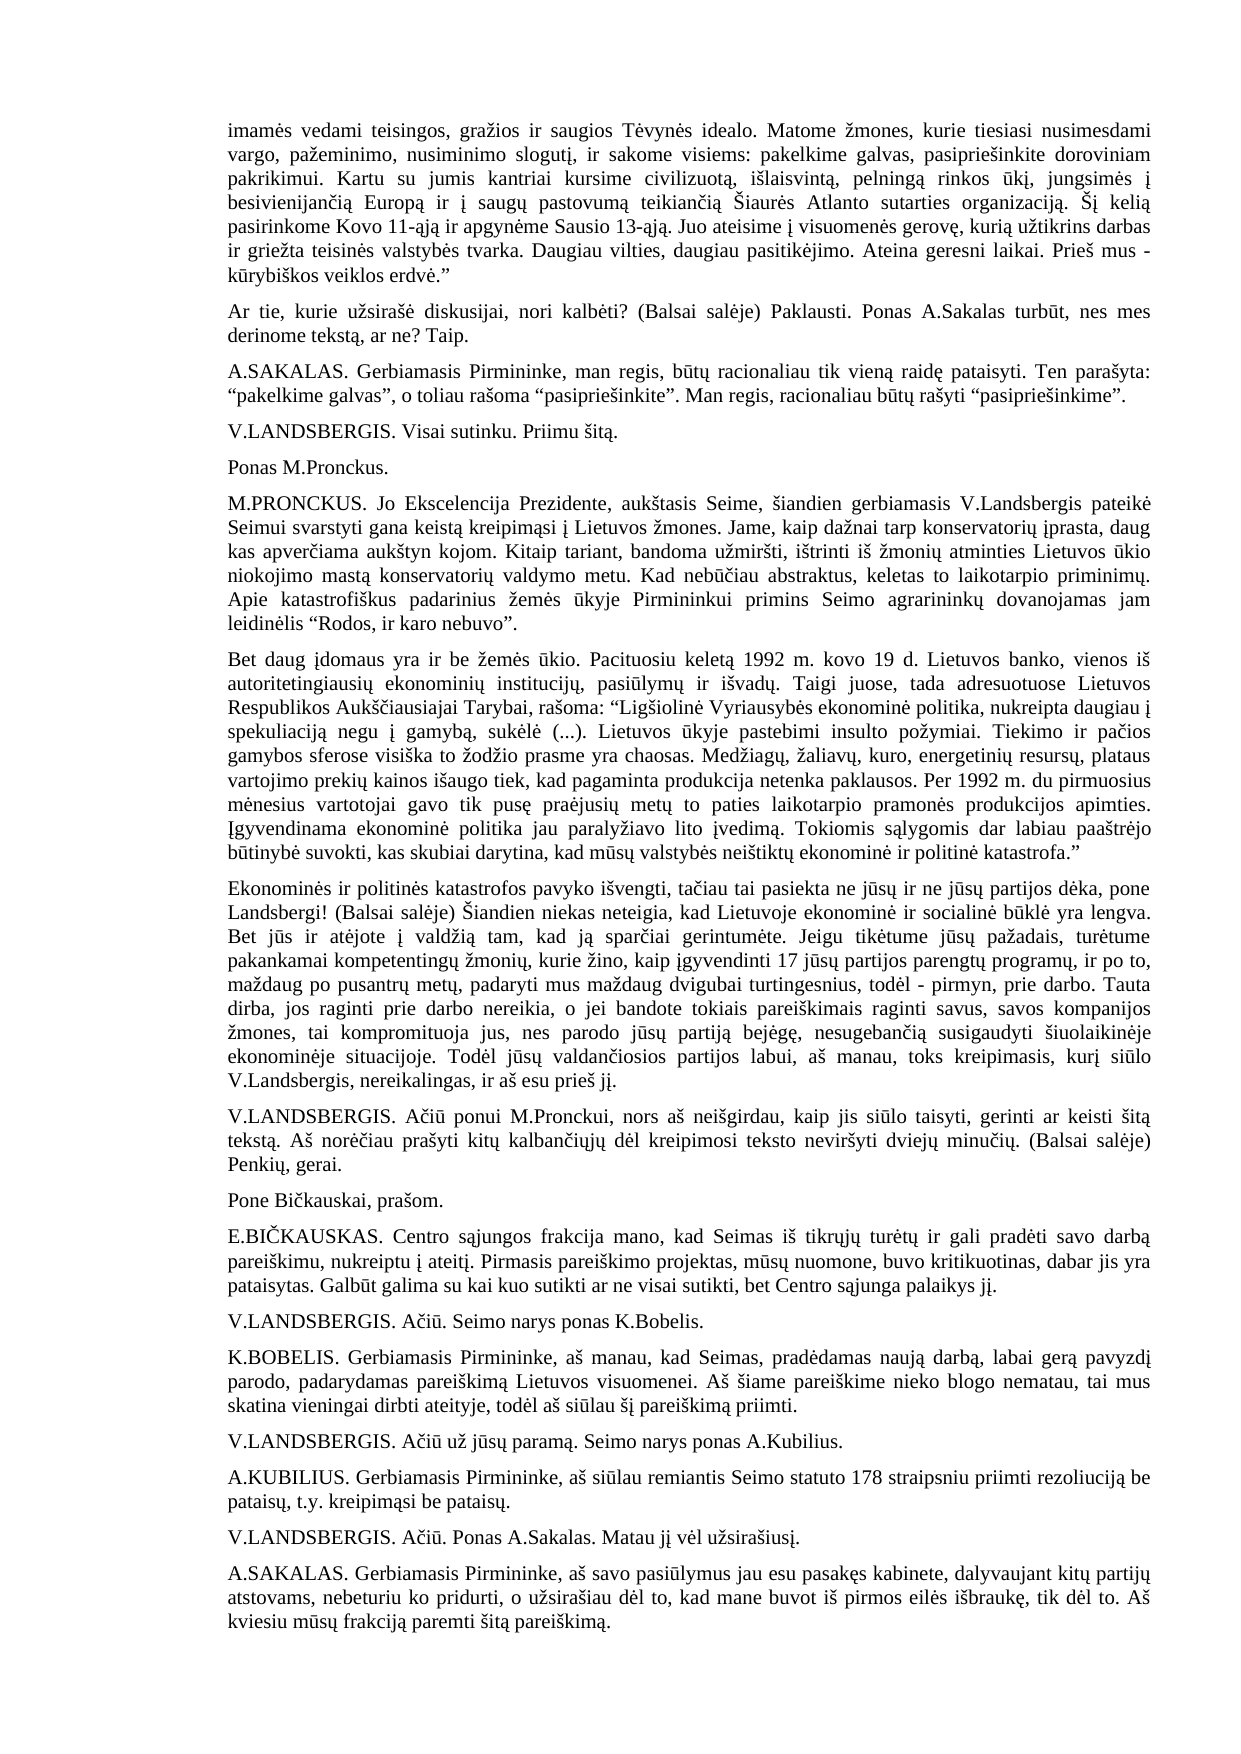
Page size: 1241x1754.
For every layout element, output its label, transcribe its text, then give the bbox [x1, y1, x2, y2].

text Ekonominės ir politinės katastrofos pavyko išvengti, tačiau tai pasiekta ne jūsų ir ne jūsų partijos dėka, pone Landsbergi! (Balsai salėje) Šiandien niekas neteigia, kad Lietuvoje ekonominė ir socialinė būklė yra lengva. Bet jūs ir atėjote į valdžią tam, kad ją sparčiai gerintumėte. Jeigu tikėtume jūsų pažadais, turėtume pakankamai kompetentingų žmonių, kurie žino, kaip įgyvendinti 17 jūsų partijos parengtų programų, ir po to, maždaug po pusantrų metų, padaryti mus maždaug dvigubai turtingesnius, todėl - pirmyn, prie darbo. Tauta dirba, jos raginti prie darbo nereikia, o jei bandote tokiais pareiškimais raginti savus, savos kompanijos žmones, tai kompromituoja jus, nes parodo jūsų partiją bejėgę, nesugebančią susigaudyti šiuolaikinėje ekonominėje situacijoje. Todėl jūsų valdančiosios partijos labui, aš manau, toks kreipimasis, kurį siūlo V.Landsbergis, nereikalingas, ir aš esu prieš jį. [227, 876, 1152, 1092]
text Bet daug įdomaus yra ir be žemės ūkio. Pacituosiu keletą 1992 m. kovo 19 d. Lietuvos banko, vienos iš autoritetingiausių ekonominių institucijų, pasiūlymų ir išvadų. Taigi juose, tada adresuotuose Lietuvos Respublikos Aukščiausiajai Tarybai, rašoma: “Ligšiolinė Vyriausybės ekonominė politika, nukreipta daugiau į spekuliaciją negu į gamybą, sukėlė (...). Lietuvos ūkyje pastebimi insulto požymiai. Tiekimo ir pačios gamybos sferose visiška to žodžio prasme yra chaosas. Medžiagų, žaliavų, kuro, energetinių resursų, plataus vartojimo prekių kainos išaugo tiek, kad pagaminta produkcija netenka paklausos. Per 1992 m. du pirmuosius mėnesius vartotojai gavo tik pusę praėjusių metų to paties laikotarpio pramonės produkcijos apimties. Įgyvendinama ekonominė politika jau paralyžiavo lito įvedimą. Tokiomis sąlygomis dar labiau paaštrėjo būtinybė suvokti, kas skubiai darytina, kad mūsų valstybės neištiktų ekonominė ir politinė katastrofa.” [227, 647, 1152, 864]
text V.LANDSBERGIS. Ačiū ponui M.Pronckui, nors aš neišgirdau, kaip jis siūlo taisyti, gerinti ar keisti šitą tekstą. Aš norėčiau prašyti kitų kalbančiųjų dėl kreipimosi teksto neviršyti dviejų minučių. (Balsai salėje) Penkių, gerai. [227, 1104, 1152, 1176]
text A.SAKALAS. Gerbiamasis Pirmininke, aš savo pasiūlymus jau esu pasakęs kabinete, dalyvaujant kitų partijų atstovams, nebeturiu ko pridurti, o užsirašiau dėl to, kad mane buvot iš pirmos eilės išbraukę, tik dėl to. Aš kviesiu mūsų frakciją paremti šitą pareiškimą. [227, 1561, 1152, 1633]
text A.SAKALAS. Gerbiamasis Pirmininke, man regis, būtų racionaliau tik vieną raidę pataisyti. Ten parašyta: “pakelkime galvas”, o toliau rašoma “pasipriešinkite”. Man regis, racionaliau būtų rašyti “pasipriešinkime”. [227, 359, 1152, 407]
text E.BIČKAUSKAS. Centro sąjungos frakcija mano, kad Seimas iš tikrųjų turėtų ir gali pradėti savo darbą pareiškimu, nukreiptu į ateitį. Pirmasis pareiškimo projektas, mūsų nuomone, buvo kritikuotinas, dabar jis yra pataisytas. Galbūt galima su kai kuo sutikti ar ne visai sutikti, bet Centro sąjunga palaikys jį. [227, 1224, 1152, 1297]
text A.KUBILIUS. Gerbiamasis Pirmininke, aš siūlau remiantis Seimo statuto 178 straipsniu priimti rezoliuciją be pataisų, t.y. kreipimąsi be pataisų. [227, 1465, 1152, 1513]
text Ar tie, kurie užsirašė diskusijai, nori kalbėti? (Balsai salėje) Paklausti. Ponas A.Sakalas turbūt, nes mes derinome tekstą, ar ne? Taip. [227, 298, 1152, 347]
text K.BOBELIS. Gerbiamasis Pirmininke, aš manau, kad Seimas, pradėdamas naują darbą, labai gerą pavyzdį parodo, padarydamas pareiškimą Lietuvos visuomenei. Aš šiame pareiškime nieko blogo nematau, tai mus skatina vieningai dirbti ateityje, todėl aš siūlau šį pareiškimą priimti. [227, 1345, 1152, 1417]
text V.LANDSBERGIS. Ačiū. Seimo narys ponas K.Bobelis. [227, 1309, 1152, 1333]
text M.PRONCKUS. Jo Ekscelencija Prezidente, aukštasis Seime, šiandien gerbiamasis V.Landsbergis pateikė Seimui svarstyti gana keistą kreipimąsi į Lietuvos žmones. Jame, kaip dažnai tarp konservatorių įprasta, daug kas apverčiama aukštyn kojom. Kitaip tariant, bandoma užmiršti, ištrinti iš žmonių atminties Lietuvos ūkio niokojimo mastą konservatorių valdymo metu. Kad nebūčiau abstraktus, keletas to laikotarpio priminimų. Apie katastrofiškus padarinius žemės ūkyje Pirmininkui primins Seimo agrarininkų dovanojamas jam leidinėlis “Rodos, ir karo nebuvo”. [227, 491, 1152, 635]
text Pone Bičkauskai, prašom. [227, 1188, 1152, 1212]
text imamės vedami teisingos, gražios ir saugios Tėvynės idealo. Matome žmones, kurie tiesiasi nusimesdami vargo, pažeminimo, nusiminimo slogutį, ir sakome visiems: pakelkime galvas, pasipriešinkite doroviniam pakrikimui. Kartu su jumis kantriai kursime civilizuotą, išlaisvintą, pelningą rinkos ūkį, jungsimės į besivienijančią Europą ir į saugų pastovumą teikiančią Šiaurės Atlanto sutarties organizaciją. Šį kelią pasirinkome Kovo 11-ąją ir apgynėme Sausio 13-ąją. Juo ateisime į visuomenės gerovę, kurią užtikrins darbas ir griežta teisinės valstybės tvarka. Daugiau vilties, daugiau pasitikėjimo. Ateina geresni laikai. Prieš mus - kūrybiškos veiklos erdvė.” [227, 118, 1152, 287]
text Ponas M.Pronckus. [227, 455, 1152, 479]
text V.LANDSBERGIS. Ačiū už jūsų paramą. Seimo narys ponas A.Kubilius. [227, 1429, 1152, 1453]
text V.LANDSBERGIS. Ačiū. Ponas A.Sakalas. Matau jį vėl užsirašiusį. [227, 1525, 1152, 1549]
text V.LANDSBERGIS. Visai sutinku. Priimu šitą. [227, 419, 1152, 443]
